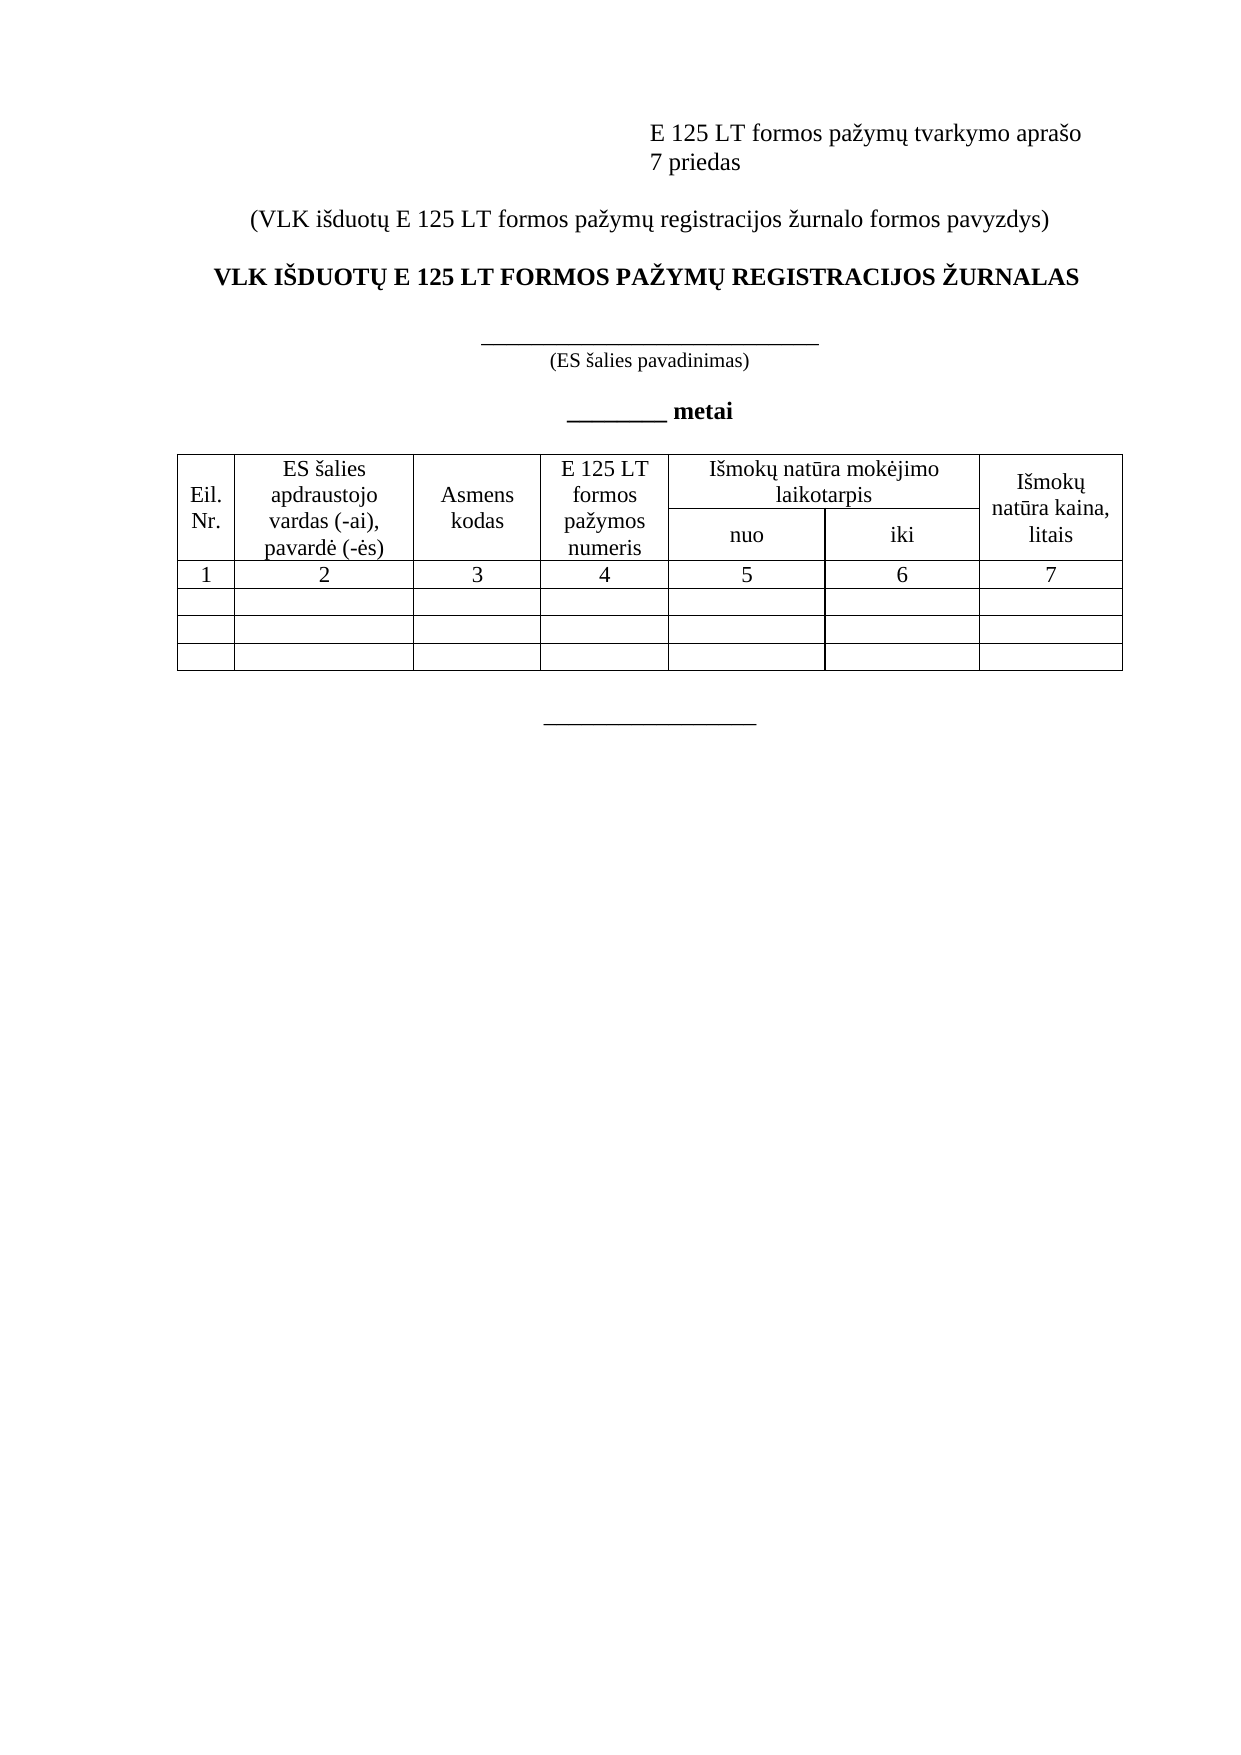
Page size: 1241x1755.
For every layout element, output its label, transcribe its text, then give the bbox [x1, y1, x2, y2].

table_header Išmokų natūra mokėjimo laikotarpis [669, 455, 979, 507]
table_header ES šalies apdraustojo vardas (-ai), pavardė (-ės) [235, 455, 413, 560]
table_cell iki [826, 509, 979, 560]
table_cell [541, 644, 668, 670]
table_cell [414, 644, 540, 670]
table_cell [235, 616, 413, 642]
table_header Asmens kodas [414, 455, 540, 560]
table_cell [541, 616, 668, 642]
text ________ metai [177, 396, 1122, 425]
table_header Išmokų natūra kaina, litais [980, 455, 1122, 560]
text E 125 LT formos pažymų tvarkymo aprašo [649, 118, 1122, 147]
table_cell [980, 589, 1122, 615]
text _________________ [177, 699, 1122, 728]
table_cell [414, 616, 540, 642]
text (ES šalies pavadinimas) [177, 348, 1122, 372]
table_cell [826, 616, 979, 642]
table_cell [178, 616, 234, 642]
table_cell nuo [669, 509, 824, 560]
table_header E 125 LT formos pažymos numeris [541, 455, 668, 560]
text 7 priedas [649, 147, 1122, 176]
table_cell 1 [178, 561, 234, 588]
table_cell [669, 644, 824, 670]
text (VLK išduotų E 125 LT formos pažymų registracijos žurnalo formos pavyzdys) [177, 204, 1122, 233]
text VLK IŠDUOTŲ E 125 LT FORMOS PAŽYMŲ REGISTRACIJOS ŽURNALAS [177, 262, 1122, 291]
table_cell [826, 644, 979, 670]
table_cell [235, 644, 413, 670]
table_header Eil. Nr. [178, 455, 234, 560]
table_cell [980, 644, 1122, 670]
table_cell 3 [414, 561, 540, 588]
table_cell [826, 589, 979, 615]
table_cell [414, 589, 540, 615]
table_cell [541, 589, 668, 615]
table_cell 7 [980, 561, 1122, 588]
table_cell [669, 589, 824, 615]
text ___________________________ [177, 319, 1122, 348]
table_cell 6 [826, 561, 979, 588]
table_cell [178, 589, 234, 615]
table_cell [235, 589, 413, 615]
table_cell [669, 616, 824, 642]
table_cell 2 [235, 561, 413, 588]
table_cell [980, 616, 1122, 642]
table_cell [178, 644, 234, 670]
table_cell 5 [669, 561, 824, 588]
table_cell 4 [541, 561, 668, 588]
